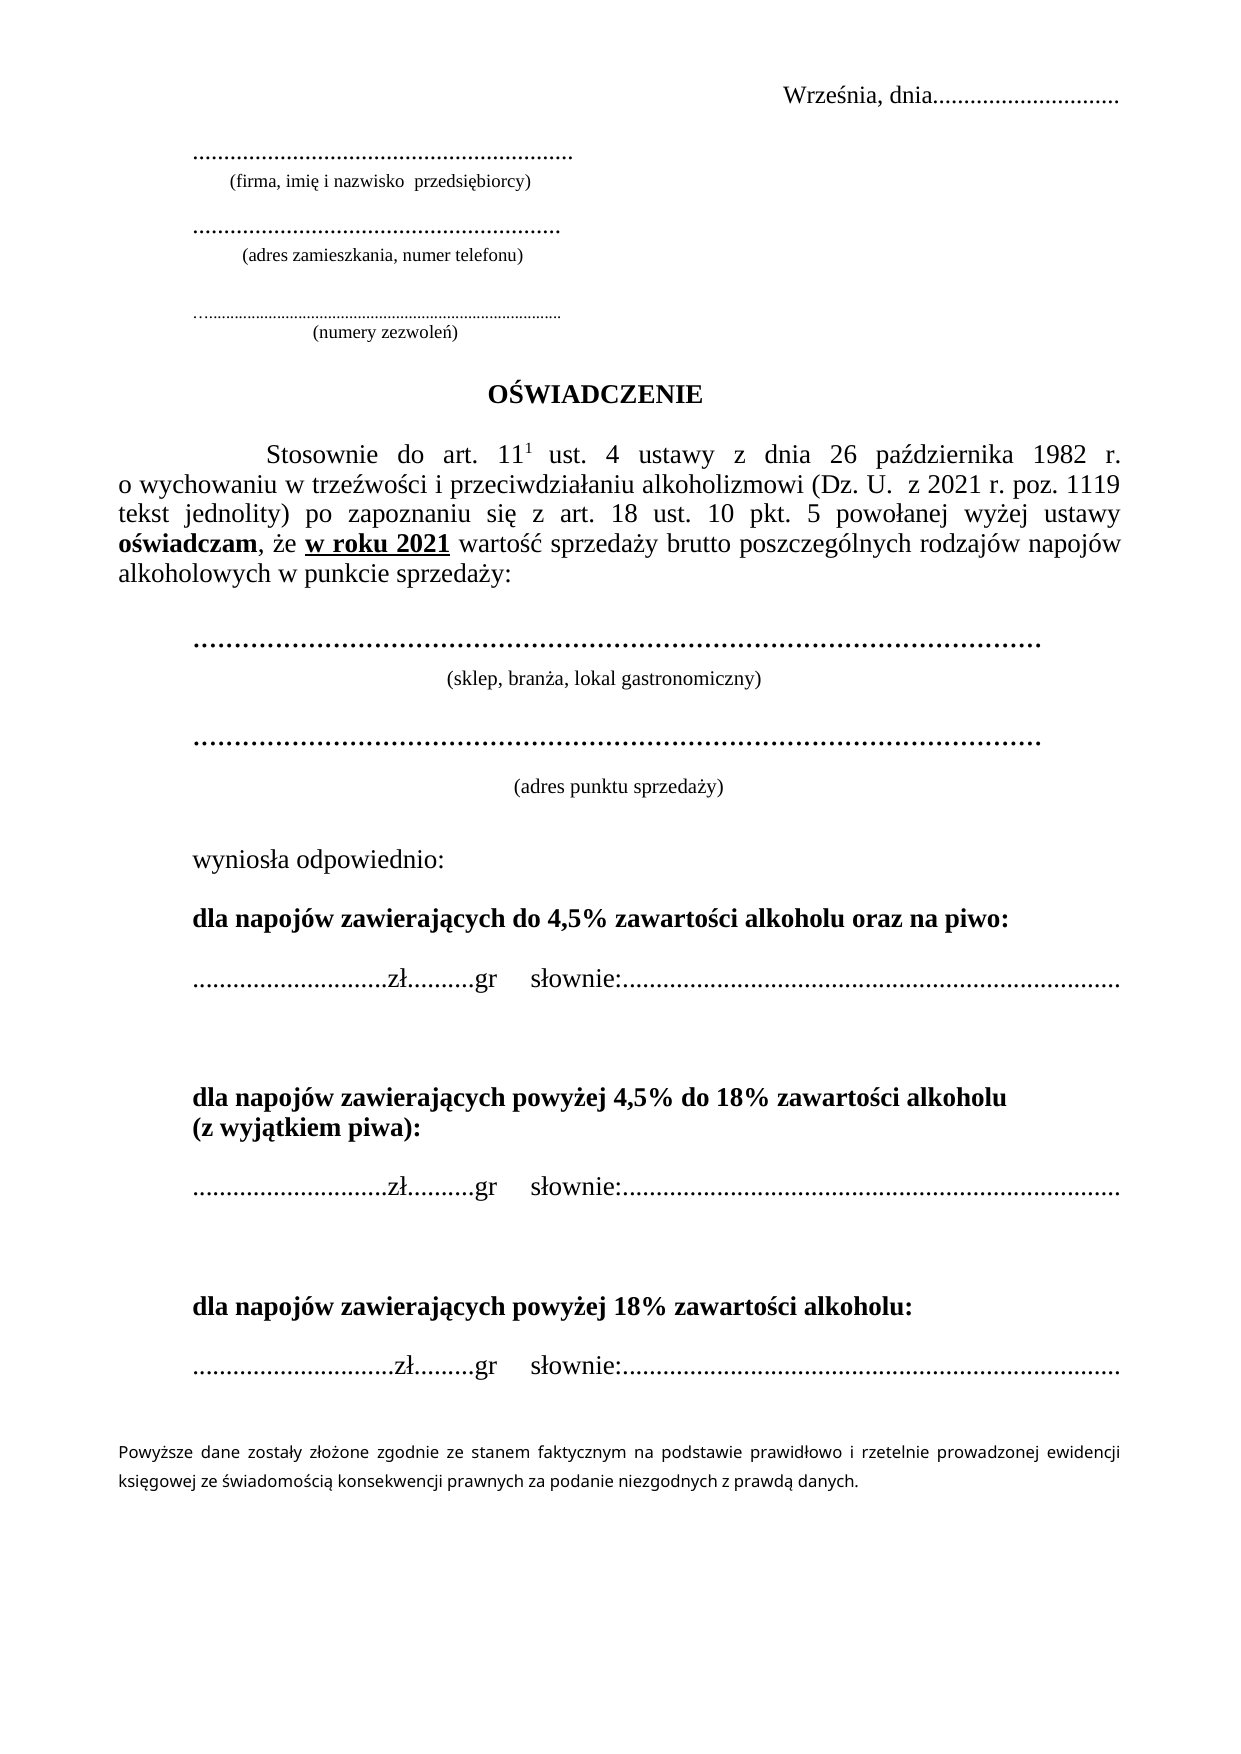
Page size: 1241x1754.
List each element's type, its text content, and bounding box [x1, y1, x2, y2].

text OŚWIADCZENIE [118, 380, 1122, 409]
text ....................................................................................................... [118, 618, 1122, 655]
text ....................................................................................................... [118, 715, 1122, 752]
text ........................................................... [118, 211, 1122, 239]
text …................................................................................... [118, 303, 1122, 322]
text Powyższe dane zostały złożone zgodnie ze stanem faktycznym na podstawie prawidłowo i rzetelnie prowadzonej ewidencji księgowej ze świadomością konsekwencji prawnych za podanie niezgodnych z prawdą danych. [118, 1440, 1122, 1523]
text Września, dnia.............................. ............................................................. (firma, imię i nazwisko przedsiębiorcy) [118, 82, 1122, 192]
text (sklep, branża, lokal gastronomiczny) [118, 655, 1122, 692]
text .............................zł..........gr słownie:.......................................................................... [118, 963, 1122, 993]
text (numery zezwoleń) [118, 322, 1122, 343]
text (adres punktu sprzedaży) [118, 775, 1122, 798]
text dla napojów zawierających do 4,5% zawartości alkoholu oraz na piwo: [118, 904, 1122, 933]
text .............................zł..........gr słownie:.......................................................................... [118, 1172, 1122, 1202]
text wyniosła odpowiednio: [118, 844, 1122, 874]
text dla napojów zawierających powyżej 18% zawartości alkoholu: [118, 1291, 1122, 1321]
text ..............................zł.........gr słownie:.......................................................................... [118, 1351, 1122, 1380]
text (adres zamieszkania, numer telefonu) [118, 239, 1122, 266]
text dla napojów zawierających powyżej 4,5% do 18% zawartości alkoholu (z wyjątkiem piwa): [118, 1082, 1122, 1142]
text Stosownie do art. 111 ust. 4 ustawy z dnia 26 października 1982 r. o wychowaniu w trzeźwości i przeciwdziałaniu alkoholizmowi (Dz. U. z 2021 r. poz. 1119 tekst jednolity) po zapoznaniu się z art. 18 ust. 10 pkt. 5 powołanej wyżej ustawy oświadczam, że w roku 2021 wartość sprzedaży brutto poszczególnych rodzajów napojów alkoholowych w punkcie sprzedaży: [118, 439, 1122, 588]
